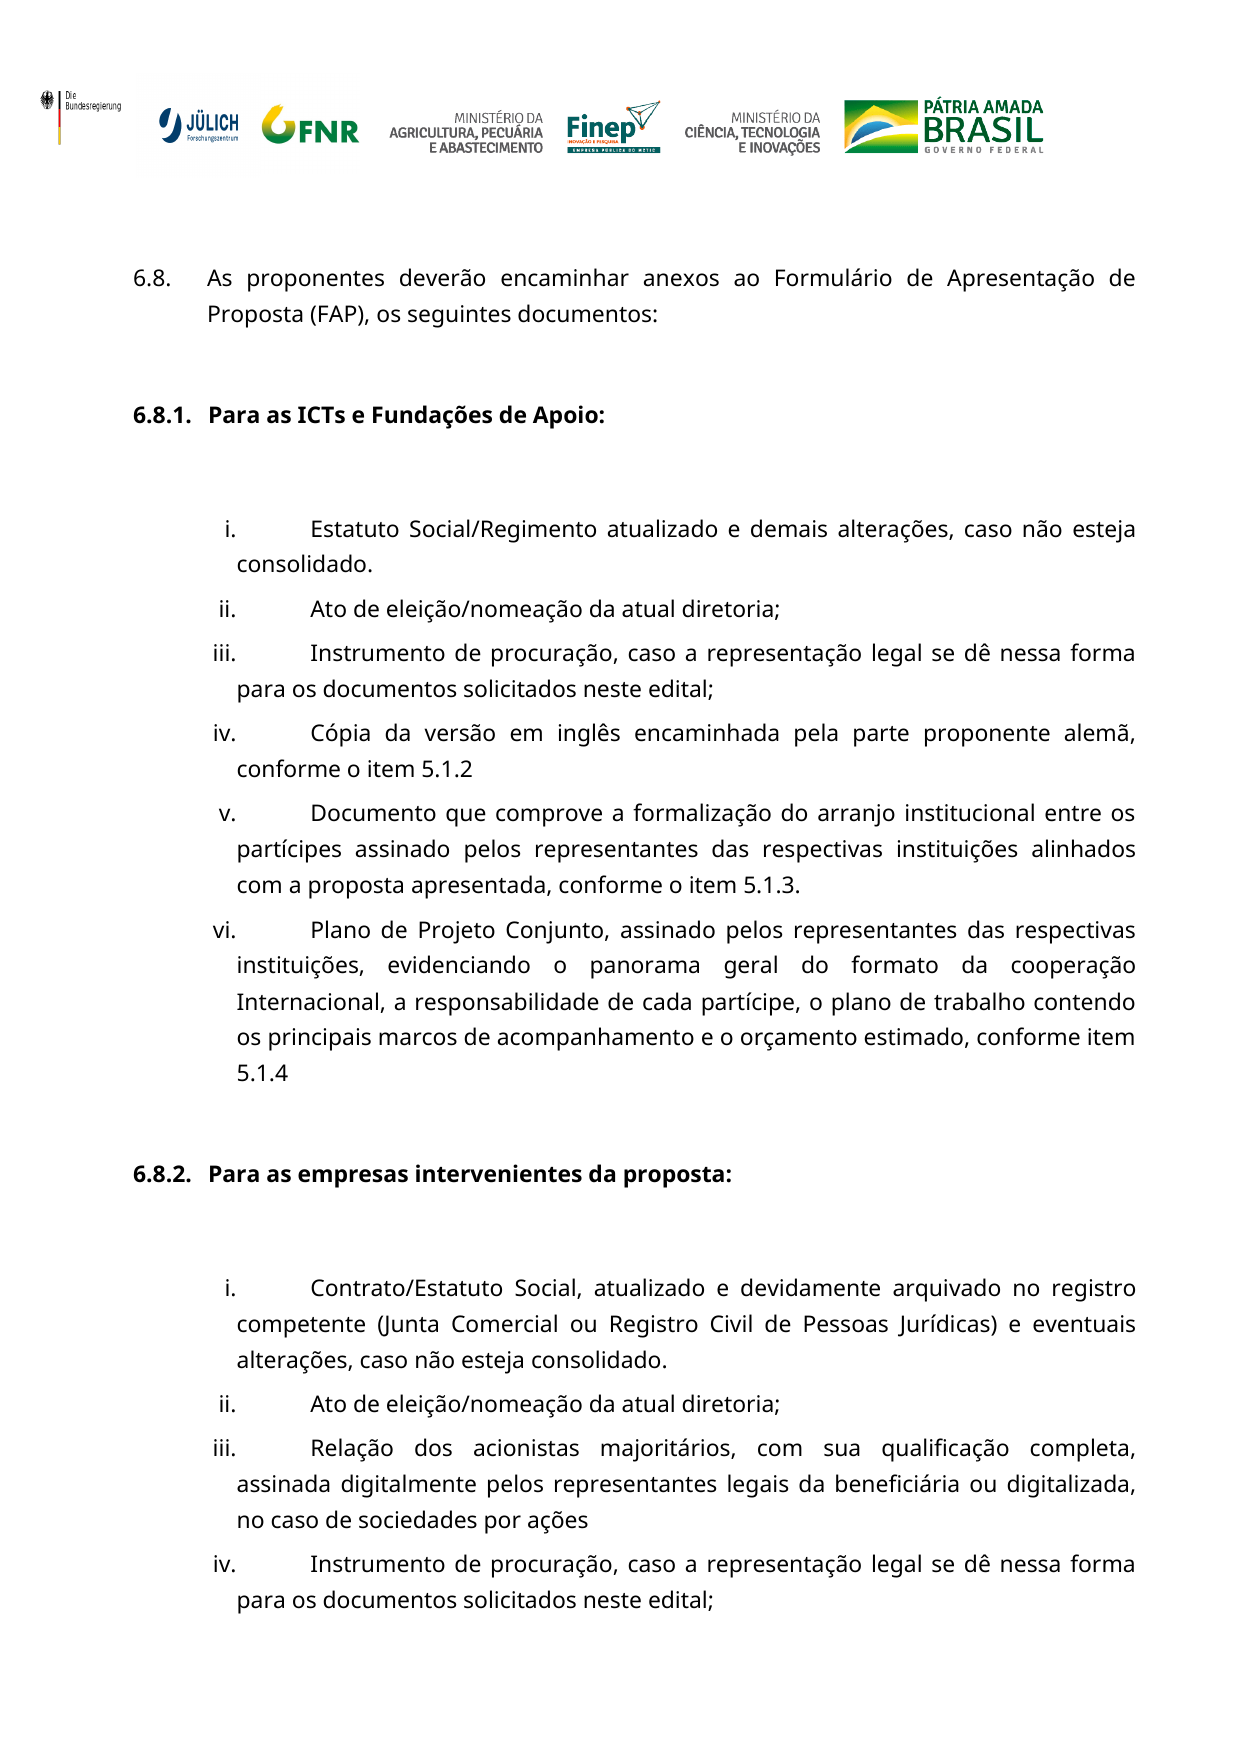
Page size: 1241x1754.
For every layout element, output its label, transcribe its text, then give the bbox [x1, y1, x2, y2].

list Instrumento de procuração, caso a representação legal se dê nessa forma para os documentos solicitados neste edital; [236, 637, 1137, 704]
list Ato de eleição/nomeação da atual diretoria; [236, 1388, 1137, 1419]
list Para as empresas intervenientes da proposta: [133, 1158, 1137, 1189]
list Documento que comprove a formalização do arranjo institucional entre os partícipes assinado pelos representantes das respectivas instituições alinhados com a proposta apresentada, conforme o item 5.1.3. [236, 797, 1137, 901]
list Cópia da versão em inglês encaminhada pela parte proponente alemã, conforme o item 5.1.2 [236, 717, 1137, 784]
list Plano de Projeto Conjunto, assinado pelos representantes das respectivas instituições, evidenciando o panorama geral do formato da cooperação Internacional, a responsabilidade de cada partícipe, o plano de trabalho contendo os principais marcos de acompanhamento e o orçamento estimado, conforme item 5.1.4 [236, 913, 1137, 1088]
list Estatuto Social/Regimento atualizado e demais alterações, caso não esteja consolidado. [236, 512, 1137, 580]
list Relação dos acionistas majoritários, com sua qualificação completa, assinada digitalmente pelos representantes legais da beneficiária ou digitalizada, no caso de sociedades por ações [236, 1432, 1137, 1535]
list Para as ICTs e Fundações de Apoio: [133, 399, 1137, 430]
list Contrato/Estatuto Social, atualizado e devidamente arquivado no registro competente (Junta Comercial ou Registro Civil de Pessoas Jurídicas) e eventuais alterações, caso não esteja consolidado. [236, 1272, 1137, 1375]
list As proponentes deverão encaminhar anexos ao Formulário de Apresentação de Proposta (FAP), os seguintes documentos: [133, 262, 1137, 329]
list Ato de eleição/nomeação da atual diretoria; [236, 593, 1137, 624]
list Instrumento de procuração, caso a representação legal se dê nessa forma para os documentos solicitados neste edital; [236, 1548, 1137, 1616]
